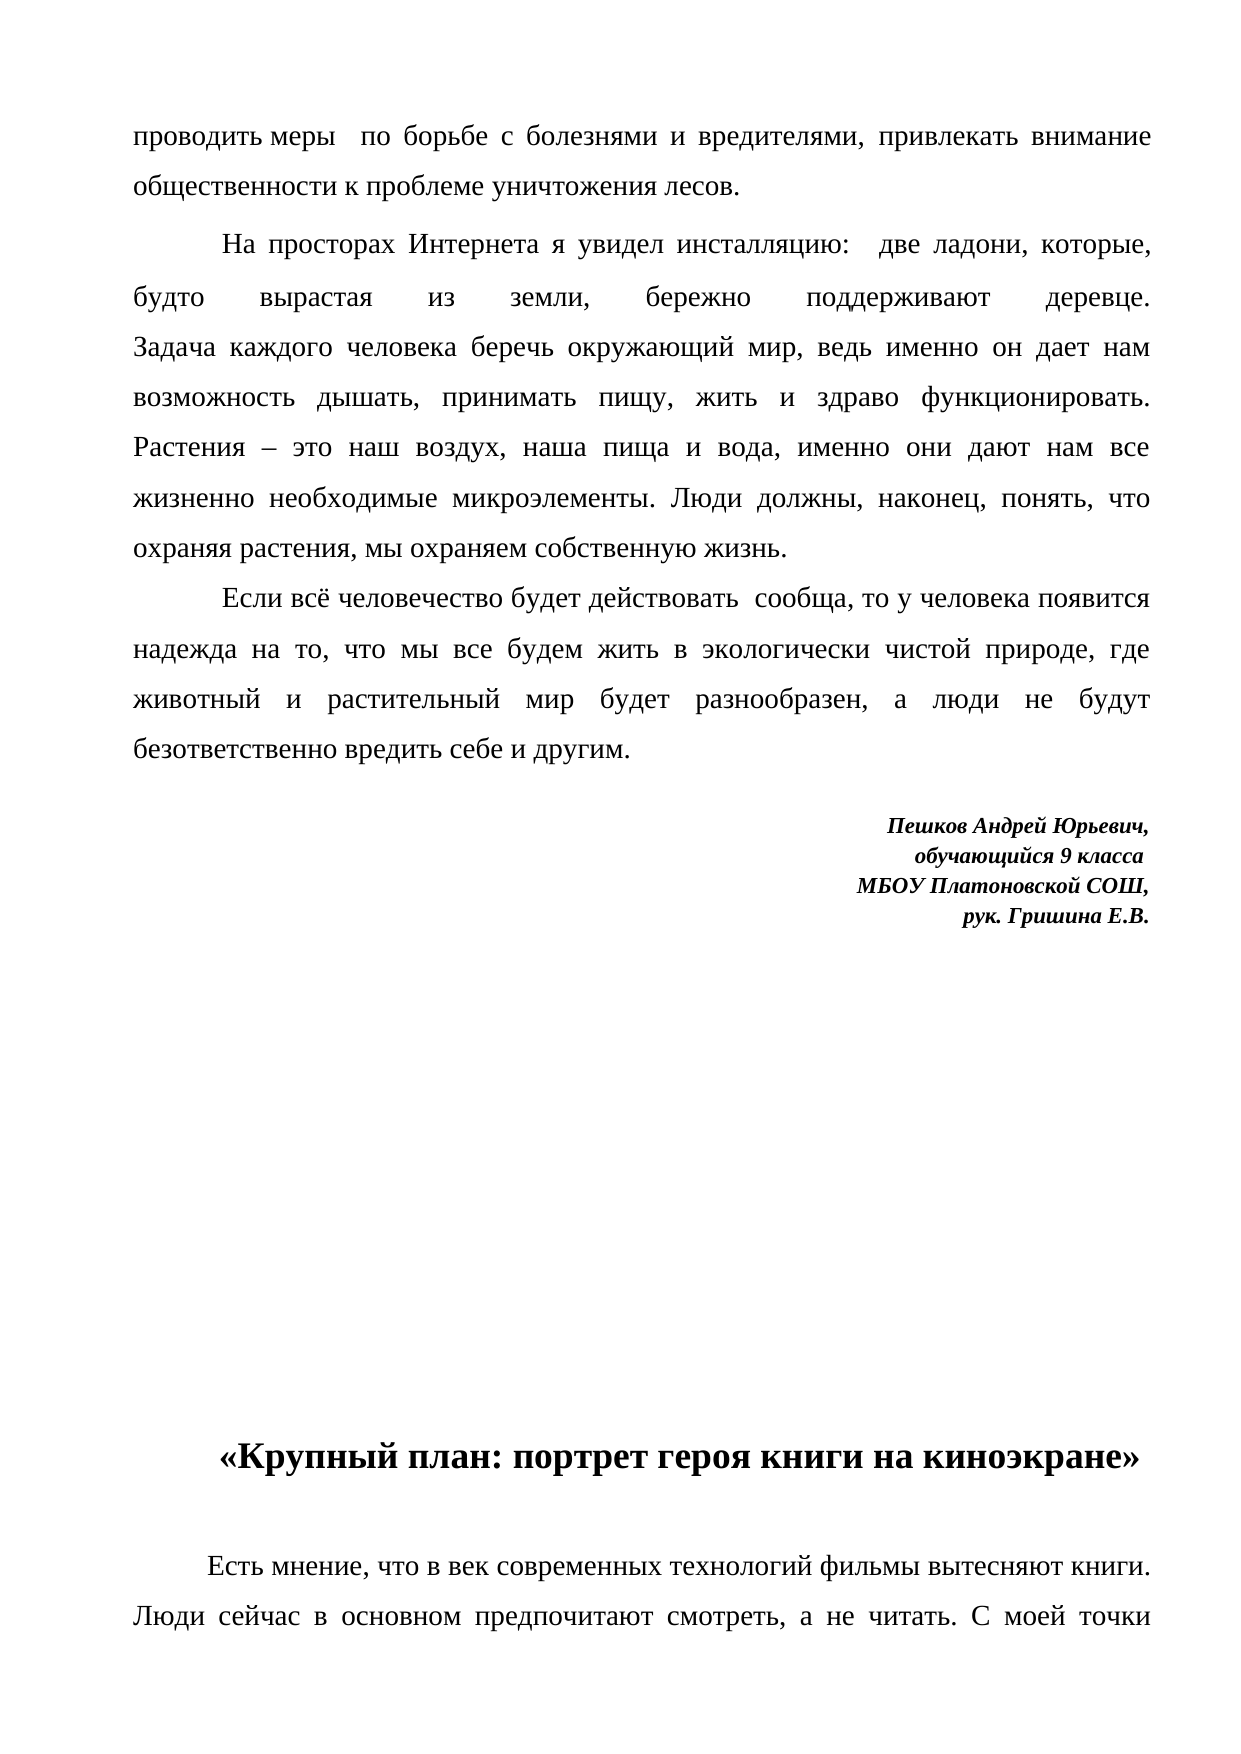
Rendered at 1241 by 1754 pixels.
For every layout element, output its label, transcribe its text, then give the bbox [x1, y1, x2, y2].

text Есть мнение, что в век современных технологий фильмы вытесняют книги. Люди сейчас в основном предпочитают смотреть, а не читать. С моей точки [133, 1548, 1152, 1632]
text На просторах Интернета я увидел инсталляцию: две ладони, которые, будто вырастая из земли, бережно поддерживают деревце. Задача каждого человека беречь окружающий мир, ведь именно он дает нам возможность дышать, принимать пищу, жить и здраво функционировать. Растения – это наш воздух, наша пища и вода, именно они дают нам все жизненно необходимые микроэлементы. Люди должны, наконец, понять, что охраняя растения, мы охраняем собственную жизнь. [133, 219, 1152, 564]
text МБОУ Платоновской СОШ, [133, 872, 1152, 899]
text «Крупный план: портрет героя книги на киноэкране» [208, 1434, 1152, 1477]
text обучающийся 9 класса [133, 842, 1152, 868]
text рук. Гришина Е.В. [133, 903, 1152, 929]
text Пешков Андрей Юрьевич, [133, 812, 1152, 838]
text проводить меры по борьбе с болезнями и вредителями, привлекать внимание общественности к проблеме уничтожения лесов. [133, 118, 1152, 202]
text Если всё человечество будет действовать сообща, то у человека появится надежда на то, что мы все будем жить в экологически чистой природе, где животный и растительный мир будет разнообразен, а люди не будут безответственно вредить себе и другим. [133, 581, 1152, 765]
